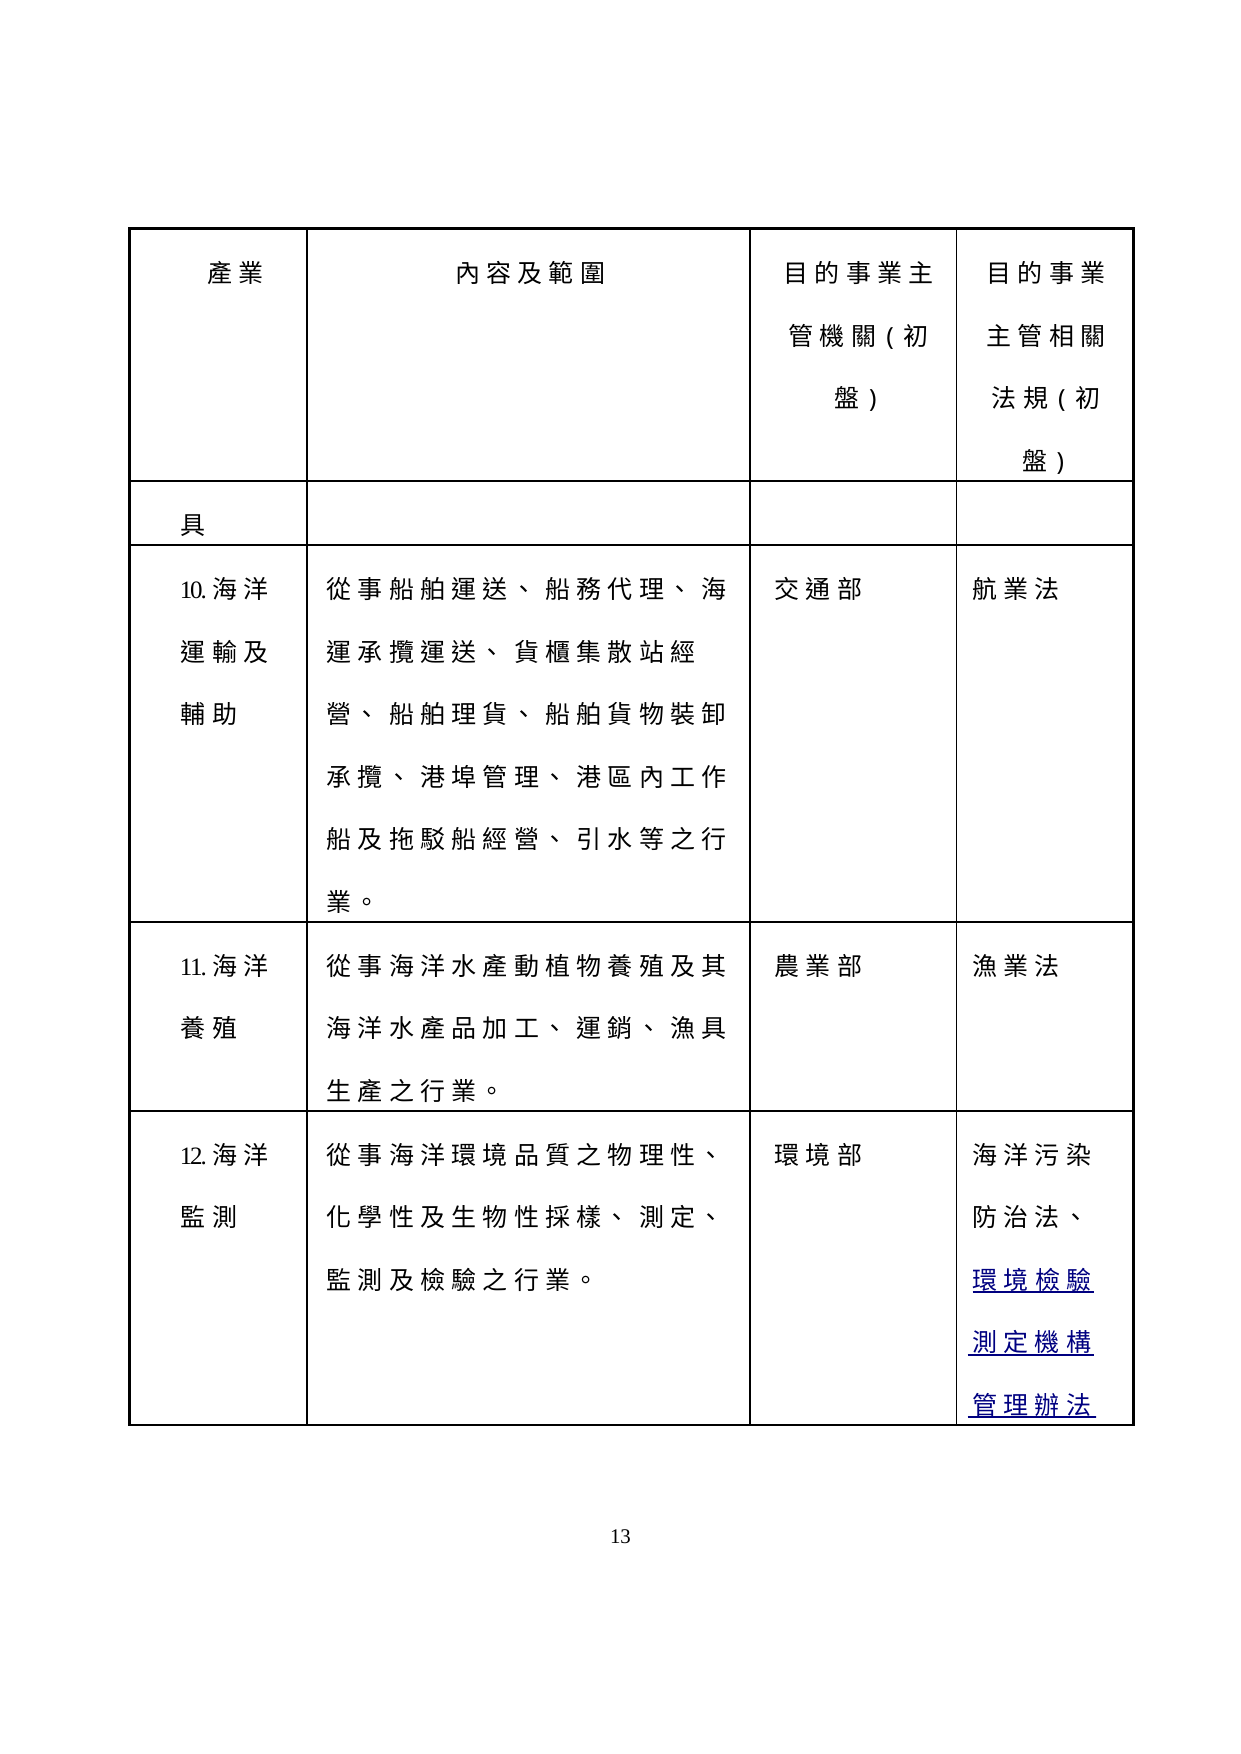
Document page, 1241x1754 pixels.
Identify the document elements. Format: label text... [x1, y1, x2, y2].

table_cell 從事海洋環境品質之物理性、化學性及生物性採樣、測定、監測及檢驗之行業。 [308, 1112, 749, 1424]
table_cell 10.海洋運輸及輔助 [131, 546, 306, 921]
table_cell 12.海洋監測 [131, 1112, 306, 1424]
table_cell 具 [131, 482, 306, 544]
table_cell [308, 482, 749, 544]
table_cell 11.海洋養殖 [131, 923, 306, 1110]
table_cell 環境部 [751, 1112, 956, 1424]
table_cell 從事船舶運送、船務代理、海運承攬運送、貨櫃集散站經營、船舶理貨、船舶貨物裝卸承攬、港埠管理、港區內工作船及拖駁船經營、引水等之行業。 [308, 546, 749, 921]
table_cell [751, 482, 956, 544]
table_header 目的事業主管機關(初盤) [751, 230, 956, 480]
table_cell 農業部 [751, 923, 956, 1110]
table_cell 航業法 [957, 546, 1132, 921]
table_cell 從事海洋水產動植物養殖及其海洋水產品加工、運銷、漁具生產之行業。 [308, 923, 749, 1110]
table_cell 交通部 [751, 546, 956, 921]
table_cell 漁業法 [957, 923, 1132, 1110]
table_header 產業 [131, 230, 306, 480]
table_header 目的事業主管相關法規(初盤) [957, 230, 1132, 480]
table_cell 海洋污染防治法、環境檢驗測定機構管理辦法 [957, 1112, 1132, 1424]
table_header 內容及範圍 [308, 230, 749, 480]
table_cell [957, 482, 1132, 544]
